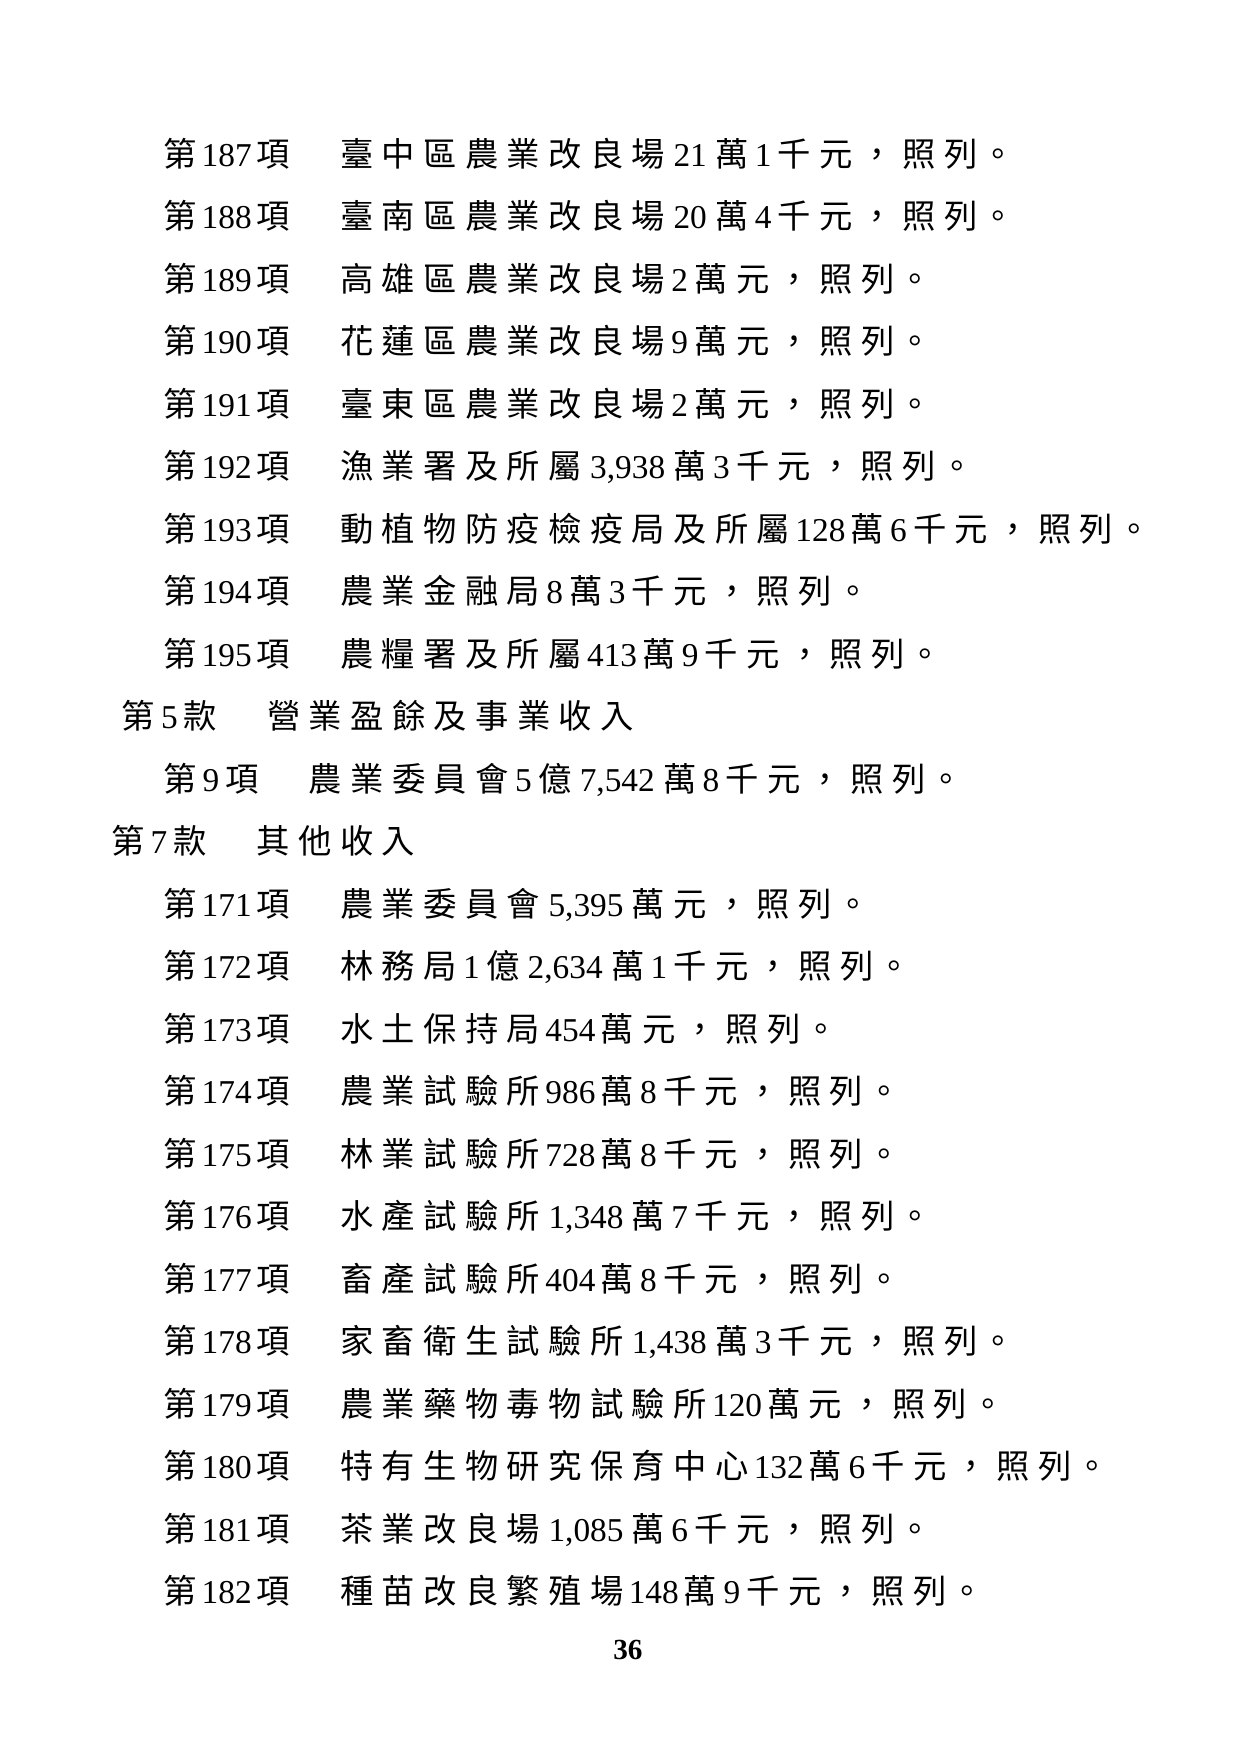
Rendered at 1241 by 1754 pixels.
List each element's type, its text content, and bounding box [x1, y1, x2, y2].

text 第179項 農業藥物毒物試驗所120萬元，照列。 [150, 1360, 1148, 1423]
text 第187項 臺中區農業改良場21萬1千元，照列。 [150, 110, 1148, 173]
text 第171項 農業委員會5,395萬元，照列。 [150, 860, 1148, 923]
text 第7款 其他收入 [107, 798, 1132, 860]
text 第181項 茶業改良場1,085萬6千元，照列。 [150, 1485, 1148, 1548]
text 第182項 種苗改良繁殖場148萬9千元，照列。 [150, 1548, 1148, 1610]
text 第190項 花蓮區農業改良場9萬元，照列。 [150, 298, 1148, 360]
text 第176項 水產試驗所1,348萬7千元，照列。 [150, 1173, 1148, 1235]
text 第175項 林業試驗所728萬8千元，照列。 [150, 1110, 1148, 1173]
text 第178項 家畜衛生試驗所1,438萬3千元，照列。 [150, 1298, 1148, 1360]
text 第173項 水土保持局454萬元，照列。 [150, 985, 1148, 1048]
text 第195項 農糧署及所屬413萬9千元，照列。 [150, 610, 1148, 673]
text 第191項 臺東區農業改良場2萬元，照列。 [150, 360, 1148, 423]
text 第172項 林務局1億2,634萬1千元，照列。 [150, 923, 1148, 985]
text 第174項 農業試驗所986萬8千元，照列。 [150, 1048, 1148, 1110]
text 第193項 動植物防疫檢疫局及所屬128萬6千元，照列。 [150, 485, 1148, 548]
text 第188項 臺南區農業改良場20萬4千元，照列。 [150, 173, 1148, 235]
text 第177項 畜產試驗所404萬8千元，照列。 [150, 1235, 1148, 1298]
text 第192項 漁業署及所屬3,938萬3千元，照列。 [150, 423, 1148, 485]
text 第5款 營業盈餘及事業收入 [107, 673, 1132, 735]
text 第180項 特有生物研究保育中心132萬6千元，照列。 [150, 1423, 1148, 1485]
text 第9項 農業委員會5億7,542萬8千元，照列。 [150, 735, 1148, 798]
text 第194項 農業金融局8萬3千元，照列。 [150, 548, 1148, 610]
text 第189項 高雄區農業改良場2萬元，照列。 [150, 235, 1148, 298]
